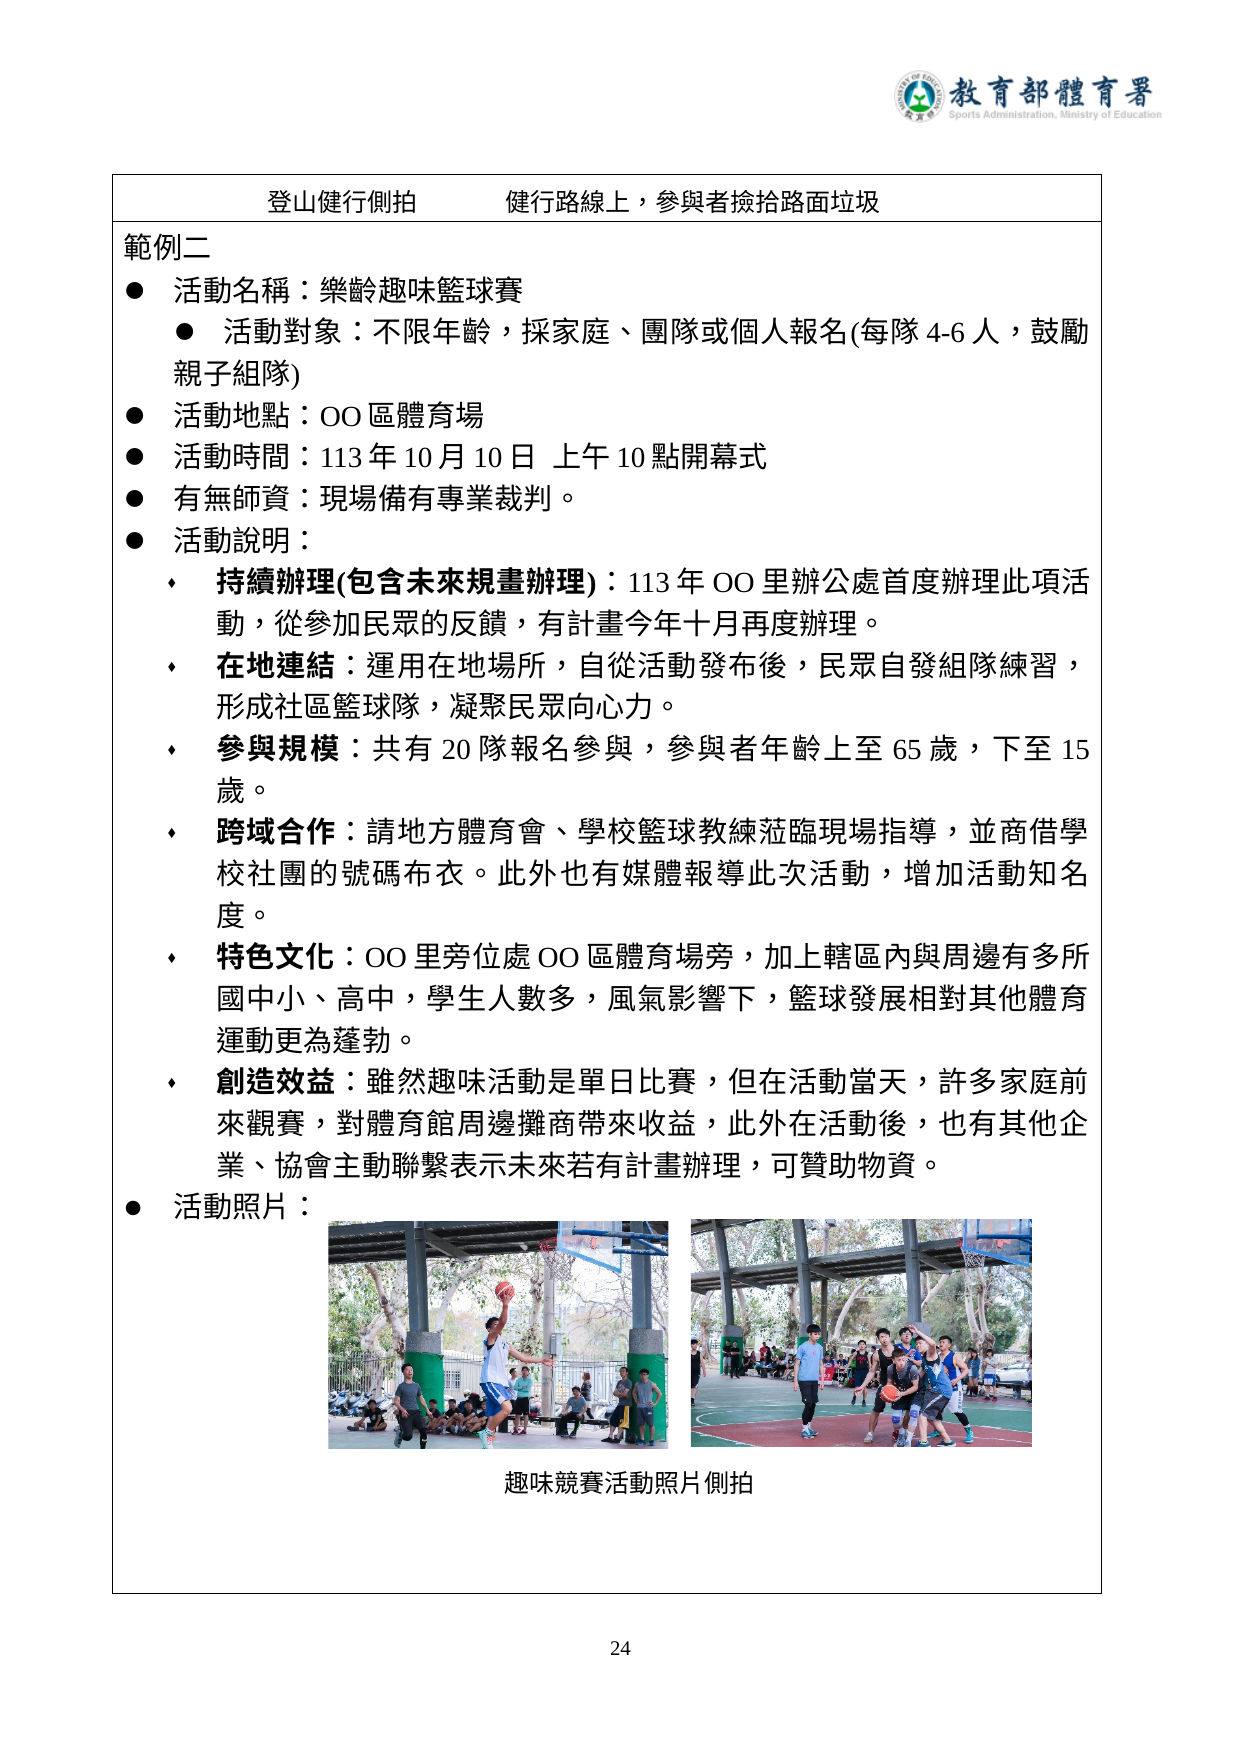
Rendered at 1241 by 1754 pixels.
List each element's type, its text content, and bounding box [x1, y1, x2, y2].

table_header 範例一 活動名稱：OO村「健康同行．樂遊鄰里」健行暨淨山計畫 活動對象：開放全齡村民參與，亦歡迎其他民眾一同共襄盛舉 活動地點：OO村旁的周邊步道與公園 活動時間：雙月最後一周周日 上午8點至11點 有無師資：有，由村長及志工帶領民眾，志工具備自然導覽員資格，也會同時向參與民眾解說生態。 活動說明： 持續辦理(包含未來規畫辦理)：每月辦理，自2024年初開始辦理，至3月已辦理第七次 在地連結：藉由健走讓民眾認識OO村周邊特有的環境，且由村長帶領。 參與規模：第一次辦理僅約20位志工加入，至今每次均可號召超過60位民眾參與，參與健走的年齡上至70歲，下至6歲，常有一家人一起參與，亦有其他鄰里加入，調整健行路線，增加趣味性。 跨域合作：透過與其他鄰里的協作，擴大辦理規模，爭取到在地民間團體的物資支援。 特色文化：隨著現代社會生活型態趨於靜態，缺乏運動已成為影響居民健康的重要問題。本計畫旨在透過規律的健行活動，提升里民的身心健康，促進社區交流，並帶動在地民俗、自然風景文化與生態的認識。同時也讓周邊鄰里相處越發緊密。 活動照片： 登山健行側拍 健行路線上，參與者撿拾路面垃圾 [113, 175, 1101, 221]
table_cell 範例二 活動名稱：樂齡趣味籃球賽 活動對象：不限年齡，採家庭、團隊或個人報名(每隊4-6人，鼓勵親子組隊) 活動地點：OO區體育場 活動時間：113年10月10日 上午10點開幕式 有無師資：現場備有專業裁判。 活動說明： 持續辦理(包含未來規畫辦理)：113年OO里辦公處首度辦理此項活動，從參加民眾的反饋，有計畫今年十月再度辦理。 在地連結：運用在地場所，自從活動發布後，民眾自發組隊練習，形成社區籃球隊，凝聚民眾向心力。 參與規模：共有20隊報名參與，參與者年齡上至65歲，下至15歲。 跨域合作：請地方體育會、學校籃球教練蒞臨現場指導，並商借學校社團的號碼布衣。此外也有媒體報導此次活動，增加活動知名度。 特色文化：OO里旁位處OO區體育場旁，加上轄區內與周邊有多所國中小、高中，學生人數多，風氣影響下，籃球發展相對其他體育運動更為蓬勃。 創造效益：雖然趣味活動是單日比賽，但在活動當天，許多家庭前來觀賽，對體育館周邊攤商帶來收益，此外在活動後，也有其他企業、協會主動聯繫表示未來若有計畫辦理，可贊助物資。 活動照片： 趣味競賽活動照片側拍 範例三 活動名稱：宋江陣學習營 活動對象：有興趣者皆可報名 活動地點：XX廟前廣場 活動時間：每週日上午7-11點 有無師資：有。 活動說明： 持續辦理(包含未來規畫辦理)：有，每周日辦理，且已推行兩年。 在地連結：因高雄市府長年辦理宋江陣大賽，本里位於內門區，宋江陣為區域的重要文化，為了里民的健康，本里以文化訓練，鼓勵民眾活絡身體。 參與規模：每次約有30人參加。 跨域合作：與宗廟團體和學校社團合作，並聘請專業師資教學。 特色文化：宋江陣文化是陣頭藝術文化發展的重要指標，具草根性及律動感的地方文化，近年來參與年齡層也漸漸在擴大。陣包含武學和舞蹈藝術，在民俗藝陣中利用拳術、兵器等武藝表演，氣勢十足。 創造效益：每周的訓練深化里民的交流與默契，加強社區連結，會自主組隊訓練並到外地參賽、爭取知名度，近年甚至也有企業邀請隊伍到晚會表演。 活動照片： 現場活動側拍(來源：高雄市政府觀光局) [113, 222, 1101, 1593]
